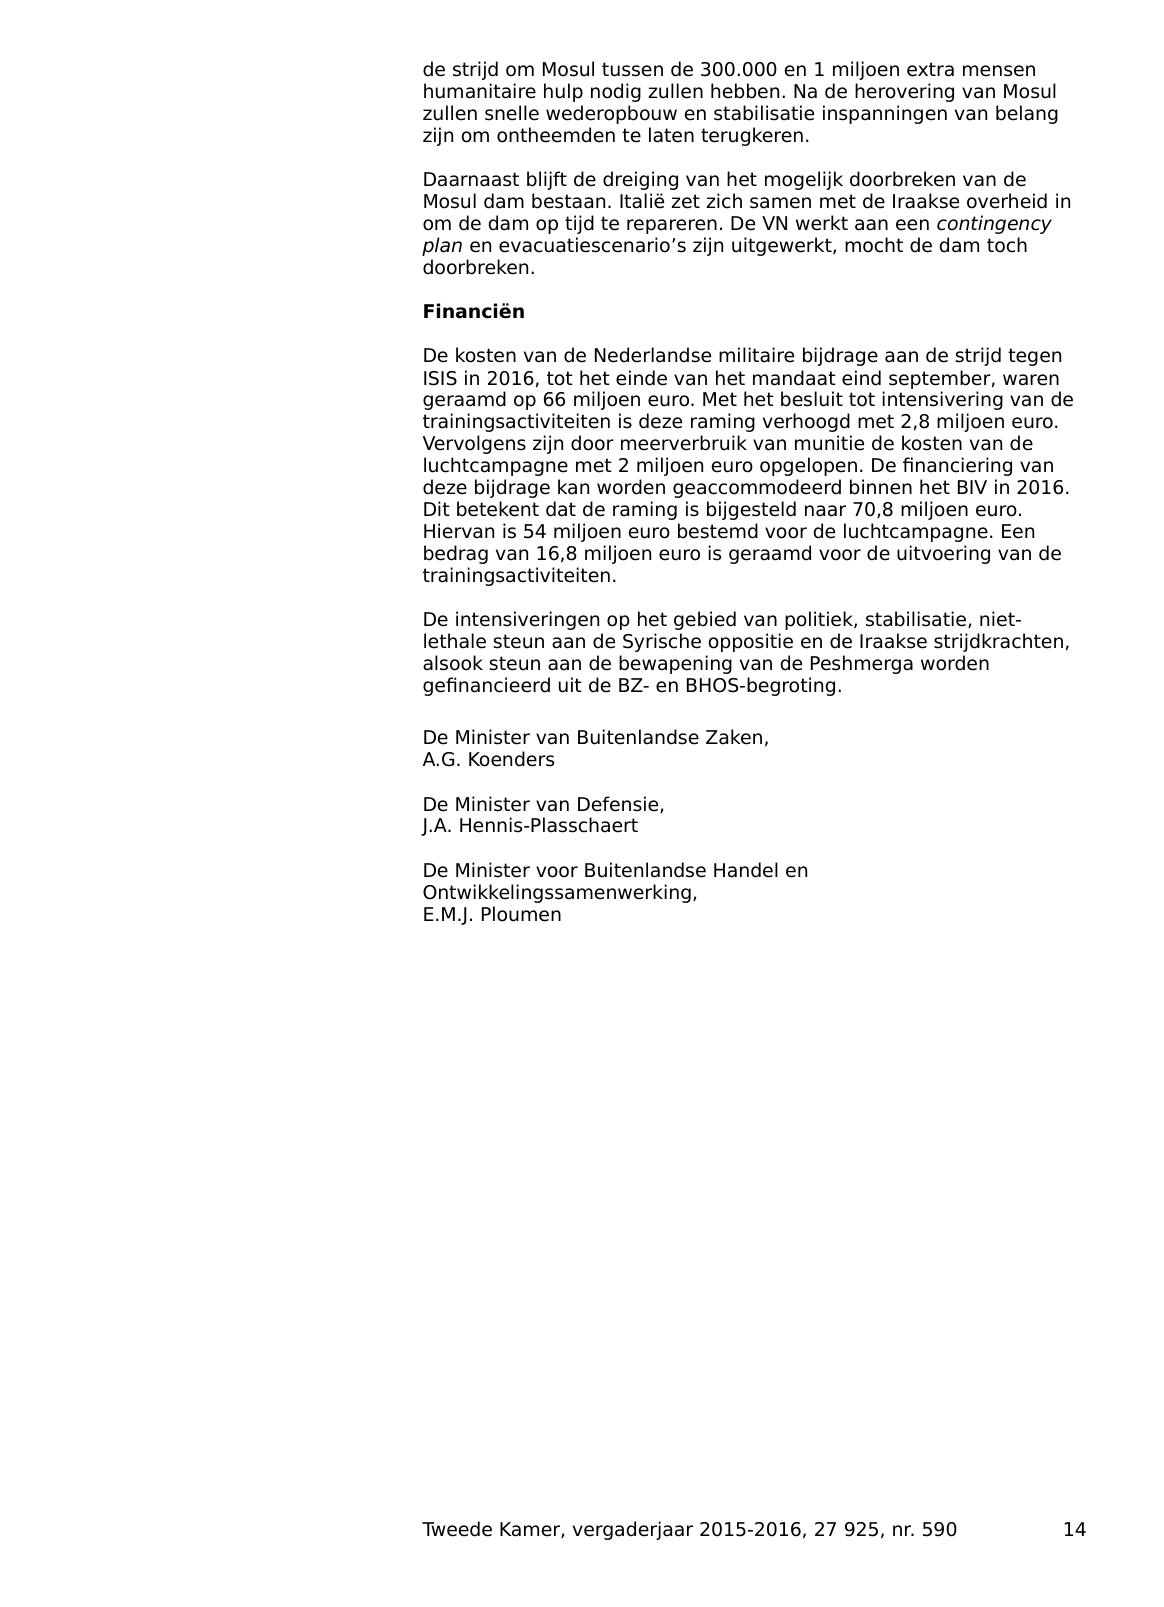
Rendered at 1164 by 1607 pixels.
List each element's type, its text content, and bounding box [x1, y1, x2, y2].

subtitle Financiën [422, 301, 1087, 323]
text de strijd om Mosul tussen de 300.000 en 1 miljoen extra mensen humanitaire hulp nodig zullen hebben. Na de herovering van Mosul zullen snelle wederopbouw en stabilisatie inspanningen van belang zijn om ontheemden te laten terugkeren. [422, 59, 1087, 147]
text De Minister voor Buitenlandse Handel en Ontwikkelingssamenwerking, E.M.J. Ploumen [422, 859, 1087, 926]
text Daarnaast blijft de dreiging van het mogelijk doorbreken van de Mosul dam bestaan. Italië zet zich samen met de Iraakse overheid in om de dam op tijd te repareren. De VN werkt aan een contingency plan en evacuatiescenario’s zijn uitgewerkt, mocht de dam toch doorbreken. [422, 169, 1087, 279]
text De kosten van de Nederlandse militaire bijdrage aan de strijd tegen ISIS in 2016, tot het einde van het mandaat eind september, waren geraamd op 66 miljoen euro. Met het besluit tot intensivering van de trainingsactiviteiten is deze raming verhoogd met 2,8 miljoen euro. Vervolgens zijn door meerverbruik van munitie de kosten van de luchtcampagne met 2 miljoen euro opgelopen. De financiering van deze bijdrage kan worden geaccommodeerd binnen het BIV in 2016. Dit betekent dat de raming is bijgesteld naar 70,8 miljoen euro. Hiervan is 54 miljoen euro bestemd voor de luchtcampagne. Een bedrag van 16,8 miljoen euro is geraamd voor de uitvoering van de trainingsactiviteiten. [422, 345, 1087, 587]
text De Minister van Buitenlandse Zaken, A.G. Koenders [422, 727, 1087, 771]
text De Minister van Defensie, J.A. Hennis-Plasschaert [422, 793, 1087, 837]
text De intensiveringen op het gebied van politiek, stabilisatie, niet-lethale steun aan de Syrische oppositie en de Iraakse strijdkrachten, alsook steun aan de bewapening van de Peshmerga worden gefinancieerd uit de BZ- en BHOS-begroting. [422, 609, 1087, 697]
